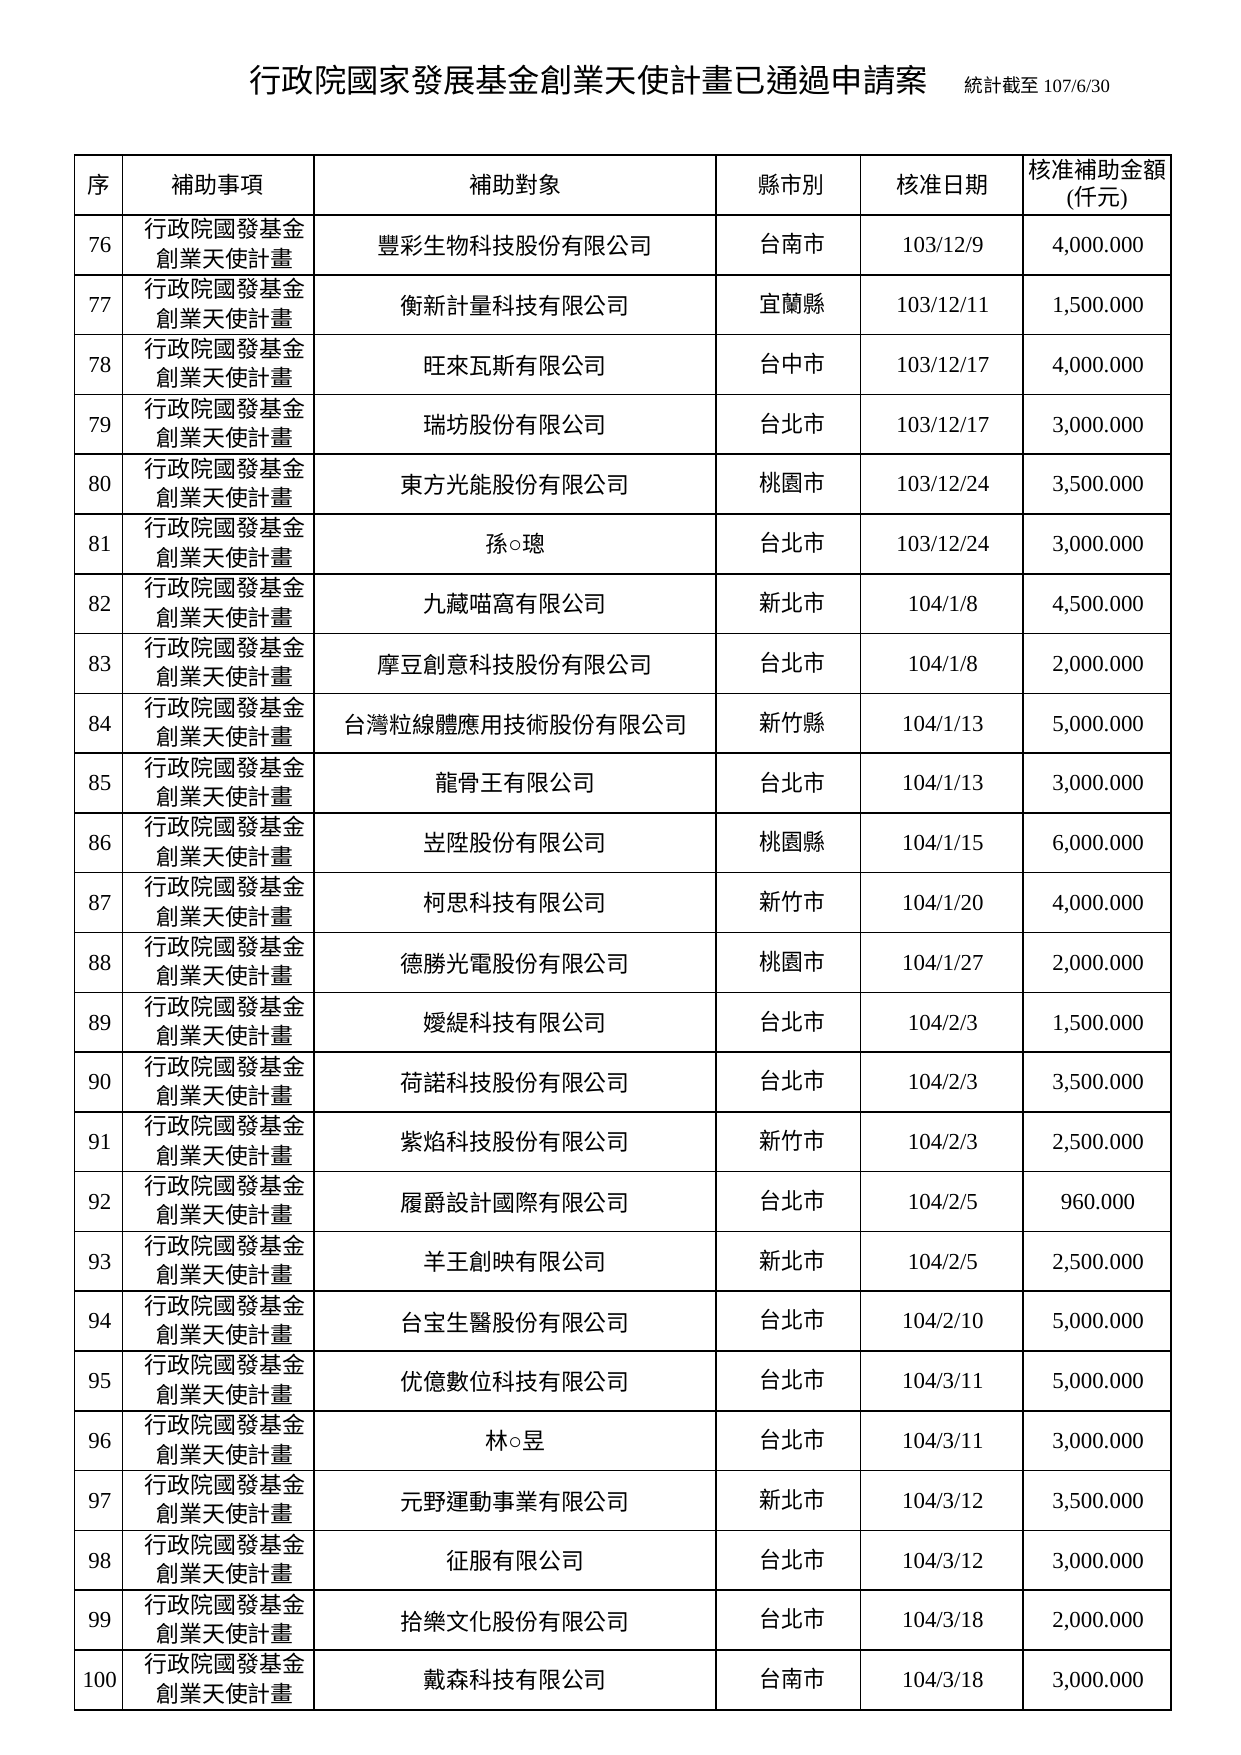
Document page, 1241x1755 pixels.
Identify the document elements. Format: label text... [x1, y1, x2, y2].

table_cell 104/2/3 [861, 1053, 1022, 1111]
table_cell 台北市 [717, 395, 860, 453]
table_cell 台北市 [717, 634, 860, 692]
table_cell 104/2/10 [861, 1292, 1022, 1350]
table_cell 台北市 [717, 1531, 860, 1589]
table_cell 5,000.000 [1024, 1352, 1170, 1410]
table_cell 征服有限公司 [315, 1531, 715, 1589]
table_cell 台北市 [717, 1292, 860, 1350]
table_cell 行政院國發基金 創業天使計畫 [123, 335, 313, 393]
table_cell 5,000.000 [1024, 694, 1170, 752]
table_cell 104/2/5 [861, 1232, 1022, 1290]
table_cell 旺來瓦斯有限公司 [315, 335, 715, 393]
table_cell 104/3/12 [861, 1471, 1022, 1529]
table_cell 行政院國發基金 創業天使計畫 [123, 814, 313, 872]
table_cell 台南市 [717, 216, 860, 274]
table_cell 台宝生醫股份有限公司 [315, 1292, 715, 1350]
table_cell 3,500.000 [1024, 1053, 1170, 1111]
table_cell 荷諾科技股份有限公司 [315, 1053, 715, 1111]
table_cell 新竹縣 [717, 694, 860, 752]
table_cell 宜蘭縣 [717, 276, 860, 334]
table_cell 85 [75, 754, 122, 812]
table_cell 96 [75, 1412, 122, 1470]
table_cell 新北市 [717, 1232, 860, 1290]
table_cell 97 [75, 1471, 122, 1529]
table_cell 5,000.000 [1024, 1292, 1170, 1350]
table_cell 104/2/5 [861, 1172, 1022, 1231]
table_cell 新竹市 [717, 1113, 860, 1171]
table_cell 行政院國發基金 創業天使計畫 [123, 1053, 313, 1111]
table_cell 100 [75, 1651, 122, 1709]
table_cell 103/12/17 [861, 395, 1022, 453]
table_cell 行政院國發基金 創業天使計畫 [123, 754, 313, 812]
table_cell 台灣粒線體應用技術股份有限公司 [315, 694, 715, 752]
table_cell 行政院國發基金 創業天使計畫 [123, 1471, 313, 1529]
table_cell 3,500.000 [1024, 1471, 1170, 1529]
table_cell 行政院國發基金 創業天使計畫 [123, 634, 313, 692]
table_cell 80 [75, 455, 122, 513]
table_cell 行政院國發基金 創業天使計畫 [123, 455, 313, 513]
table_cell 行政院國發基金 創業天使計畫 [123, 993, 313, 1051]
table_cell 新北市 [717, 1471, 860, 1529]
table_cell 行政院國發基金 創業天使計畫 [123, 1531, 313, 1589]
table_cell 行政院國發基金 創業天使計畫 [123, 1292, 313, 1350]
table_cell 行政院國發基金 創業天使計畫 [123, 1232, 313, 1290]
table_cell 桃園縣 [717, 814, 860, 872]
table_cell 豐彩生物科技股份有限公司 [315, 216, 715, 274]
table_cell 104/3/12 [861, 1531, 1022, 1589]
table_cell 103/12/17 [861, 335, 1022, 393]
table_cell 新竹市 [717, 873, 860, 932]
table_cell 台北市 [717, 1352, 860, 1410]
table_cell 1,500.000 [1024, 276, 1170, 334]
table_cell 76 [75, 216, 122, 274]
table_cell 2,000.000 [1024, 1591, 1170, 1649]
table_cell 3,000.000 [1024, 1651, 1170, 1709]
table_cell 紫焰科技股份有限公司 [315, 1113, 715, 1171]
table_cell 90 [75, 1053, 122, 1111]
table_cell 86 [75, 814, 122, 872]
table_cell 龍骨王有限公司 [315, 754, 715, 812]
table_cell 2,500.000 [1024, 1232, 1170, 1290]
table_cell 92 [75, 1172, 122, 1231]
table_cell 2,500.000 [1024, 1113, 1170, 1171]
table_header 補助對象 [315, 156, 715, 214]
table_cell 行政院國發基金 創業天使計畫 [123, 1412, 313, 1470]
table_cell 4,500.000 [1024, 575, 1170, 633]
table_cell 行政院國發基金 創業天使計畫 [123, 1352, 313, 1410]
table_cell 行政院國發基金 創業天使計畫 [123, 694, 313, 752]
table_cell 960.000 [1024, 1172, 1170, 1231]
table_cell 台北市 [717, 1172, 860, 1231]
table_cell 台中市 [717, 335, 860, 393]
table_cell 3,000.000 [1024, 515, 1170, 573]
table_cell 新北市 [717, 575, 860, 633]
table_cell 九藏喵窩有限公司 [315, 575, 715, 633]
table_header 核准補助金額(仟元) [1024, 156, 1170, 214]
table_cell 99 [75, 1591, 122, 1649]
table_cell 4,000.000 [1024, 216, 1170, 274]
table_cell 104/3/18 [861, 1591, 1022, 1649]
table_cell 行政院國發基金 創業天使計畫 [123, 1651, 313, 1709]
table_cell 优億數位科技有限公司 [315, 1352, 715, 1410]
table_cell 行政院國發基金 創業天使計畫 [123, 515, 313, 573]
table_cell 衡新計量科技有限公司 [315, 276, 715, 334]
table_cell 行政院國發基金 創業天使計畫 [123, 873, 313, 932]
table_cell 104/3/11 [861, 1352, 1022, 1410]
table_cell 行政院國發基金 創業天使計畫 [123, 933, 313, 991]
table_cell 台北市 [717, 1412, 860, 1470]
table_cell 拾樂文化股份有限公司 [315, 1591, 715, 1649]
table_cell 台北市 [717, 754, 860, 812]
table_header 核准日期 [861, 156, 1022, 214]
table_cell 104/1/8 [861, 575, 1022, 633]
table_cell 104/3/18 [861, 1651, 1022, 1709]
table_cell 83 [75, 634, 122, 692]
table_cell 104/1/13 [861, 694, 1022, 752]
table_cell 84 [75, 694, 122, 752]
table_cell 104/2/3 [861, 993, 1022, 1051]
table_cell 77 [75, 276, 122, 334]
table_cell 103/12/24 [861, 455, 1022, 513]
table_cell 104/1/8 [861, 634, 1022, 692]
table_cell 台南市 [717, 1651, 860, 1709]
table_cell 行政院國發基金 創業天使計畫 [123, 395, 313, 453]
table_cell 行政院國發基金 創業天使計畫 [123, 1591, 313, 1649]
table_cell 桃園市 [717, 455, 860, 513]
table_cell 行政院國發基金 創業天使計畫 [123, 276, 313, 334]
table_cell 東方光能股份有限公司 [315, 455, 715, 513]
table_cell 羊王創映有限公司 [315, 1232, 715, 1290]
table_cell 台北市 [717, 515, 860, 573]
table_cell 98 [75, 1531, 122, 1589]
table_cell 行政院國發基金 創業天使計畫 [123, 216, 313, 274]
table_cell 履爵設計國際有限公司 [315, 1172, 715, 1231]
table_cell 103/12/11 [861, 276, 1022, 334]
table_cell 3,000.000 [1024, 1531, 1170, 1589]
table_cell 2,000.000 [1024, 634, 1170, 692]
table_cell 行政院國發基金 創業天使計畫 [123, 575, 313, 633]
table_header 縣市別 [717, 156, 860, 214]
table_cell 3,000.000 [1024, 1412, 1170, 1470]
table_cell 林○昱 [315, 1412, 715, 1470]
table_cell 3,000.000 [1024, 395, 1170, 453]
table_cell 93 [75, 1232, 122, 1290]
table_cell 89 [75, 993, 122, 1051]
table_cell 瑞坊股份有限公司 [315, 395, 715, 453]
table_header 序 [75, 156, 122, 214]
table_cell 3,000.000 [1024, 754, 1170, 812]
table_header 補助事項 [123, 156, 313, 214]
table_cell 104/1/13 [861, 754, 1022, 812]
table_cell 嬡緹科技有限公司 [315, 993, 715, 1051]
table_cell 台北市 [717, 1053, 860, 1111]
table_cell 3,500.000 [1024, 455, 1170, 513]
table_cell 104/3/11 [861, 1412, 1022, 1470]
table_cell 4,000.000 [1024, 873, 1170, 932]
table_cell 104/2/3 [861, 1113, 1022, 1171]
table_cell 行政院國發基金 創業天使計畫 [123, 1172, 313, 1231]
table_cell 104/1/20 [861, 873, 1022, 932]
table_cell 79 [75, 395, 122, 453]
table_cell 95 [75, 1352, 122, 1410]
table_cell 2,000.000 [1024, 933, 1170, 991]
table_cell 81 [75, 515, 122, 573]
table_cell 103/12/9 [861, 216, 1022, 274]
table_cell 82 [75, 575, 122, 633]
table_cell 戴森科技有限公司 [315, 1651, 715, 1709]
table_cell 桃園市 [717, 933, 860, 991]
table_cell 1,500.000 [1024, 993, 1170, 1051]
table_cell 78 [75, 335, 122, 393]
table_cell 德勝光電股份有限公司 [315, 933, 715, 991]
table_cell 4,000.000 [1024, 335, 1170, 393]
table_cell 柯思科技有限公司 [315, 873, 715, 932]
table_cell 91 [75, 1113, 122, 1171]
table_cell 台北市 [717, 993, 860, 1051]
table_cell 元野運動事業有限公司 [315, 1471, 715, 1529]
table_cell 104/1/15 [861, 814, 1022, 872]
table_cell 104/1/27 [861, 933, 1022, 991]
table_cell 摩豆創意科技股份有限公司 [315, 634, 715, 692]
table_cell 88 [75, 933, 122, 991]
table_cell 岦陞股份有限公司 [315, 814, 715, 872]
table_cell 行政院國發基金 創業天使計畫 [123, 1113, 313, 1171]
table_cell 87 [75, 873, 122, 932]
table_cell 孫○璁 [315, 515, 715, 573]
table_cell 6,000.000 [1024, 814, 1170, 872]
table_cell 94 [75, 1292, 122, 1350]
table_cell 台北市 [717, 1591, 860, 1649]
table_cell 103/12/24 [861, 515, 1022, 573]
